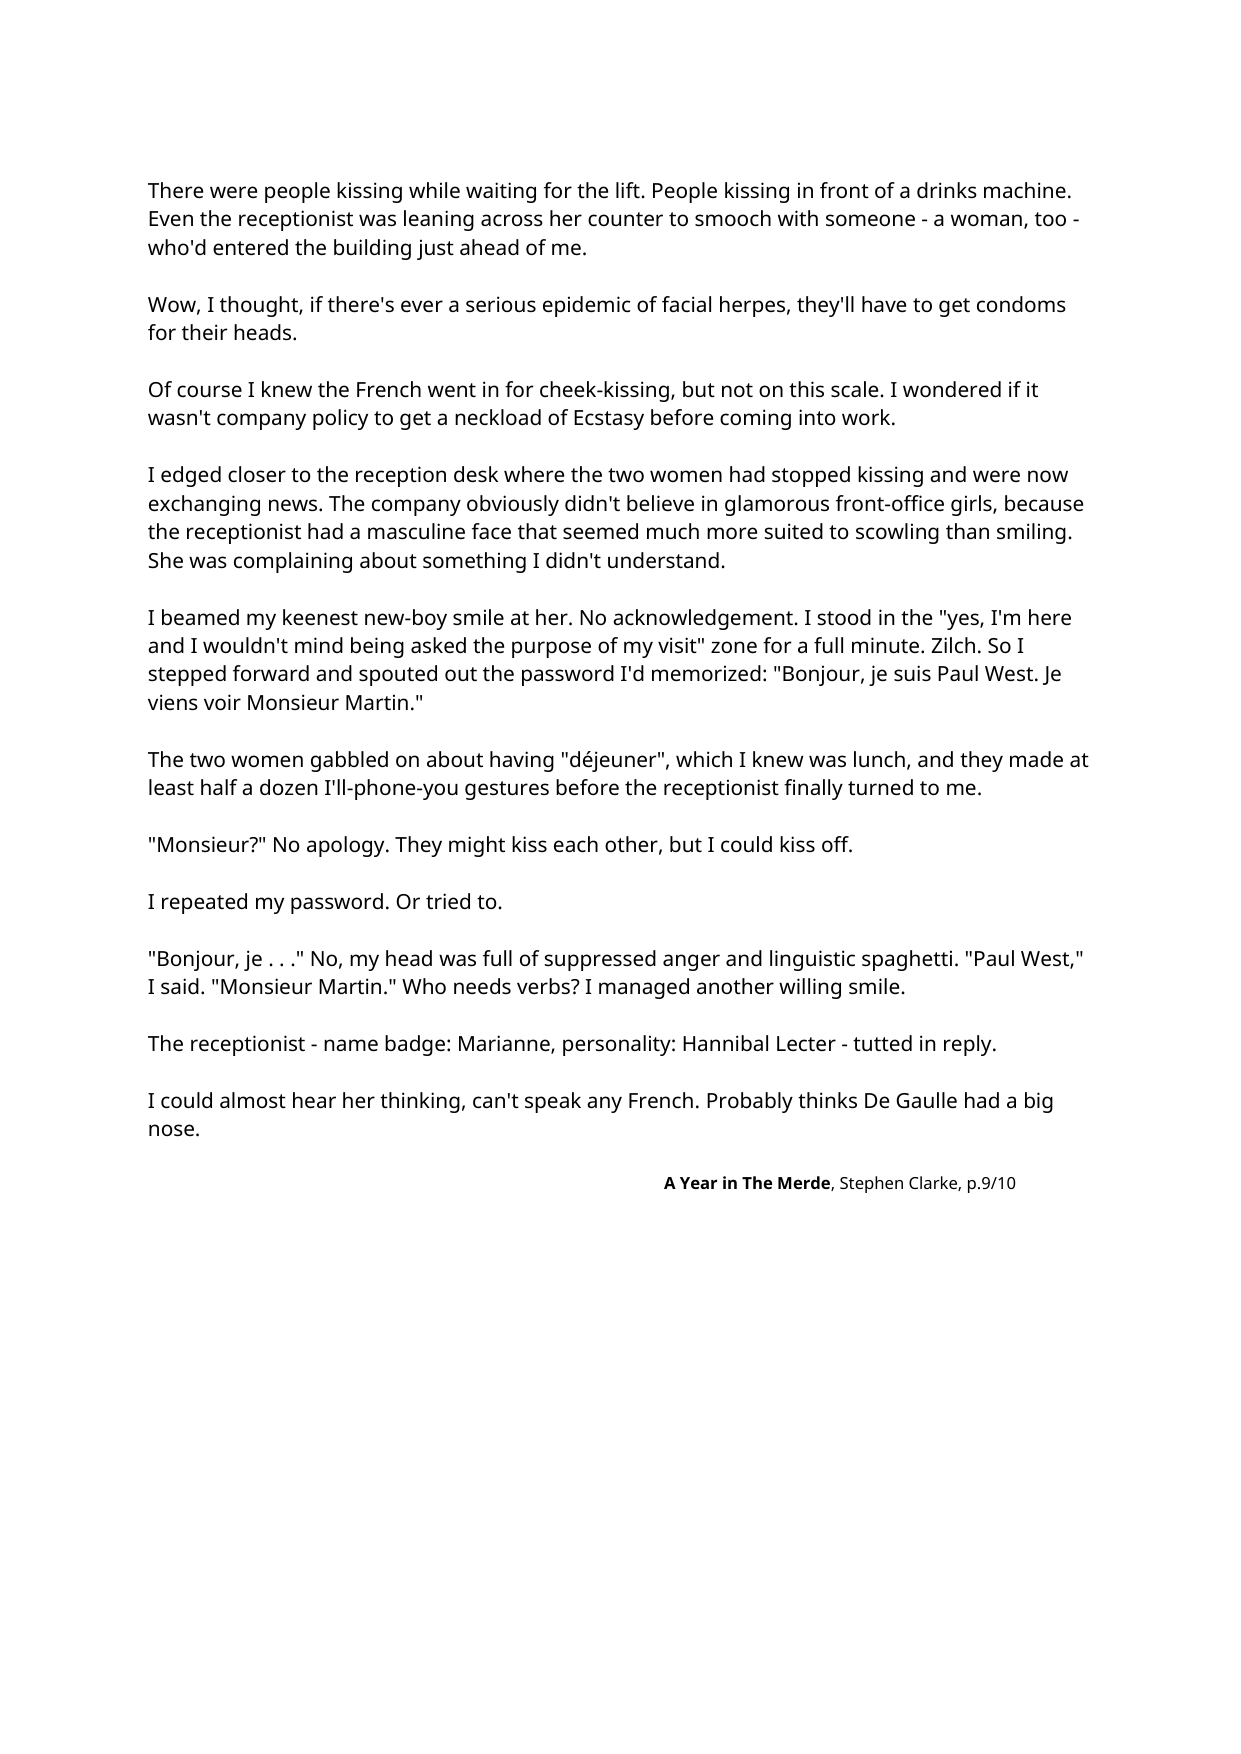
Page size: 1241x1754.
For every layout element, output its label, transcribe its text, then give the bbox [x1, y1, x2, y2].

text A Year in The Merde, Stephen Clarke, p.9/10 [148, 1171, 1092, 1194]
text There were people kissing while waiting for the lift. People kissing in front of a drinks machine. Even the receptionist was leaning across her counter to smooch with someone - a woman, too - who'd entered the building just ahead of me. Wow, I thought, if there's ever a serious epidemic of facial herpes, they'll have to get condoms for their heads. Of course I knew the French went in for cheek-kissing, but not on this scale. I wondered if it wasn't company policy to get a neckload of Ecstasy before coming into work. I edged closer to the reception desk where the two women had stopped kissing and were now exchanging news. The company obviously didn't believe in glamorous front-office girls, because the receptionist had a masculine face that seemed much more suited to scowling than smiling. She was complaining about something I didn't understand. I beamed my keenest new-boy smile at her. No acknowledgement. I stood in the "yes, I'm here and I wouldn't mind being asked the purpose of my visit" zone for a full minute. Zilch. So I stepped forward and spouted out the password I'd memorized: "Bonjour, je suis Paul West. Je viens voir Monsieur Martin." The two women gabbled on about having "déjeuner", which I knew was lunch, and they made at least half a dozen I'll-phone-you gestures before the receptionist finally turned to me. "Monsieur?" No apology. They might kiss each other, but I could kiss off. I repeated my password. Or tried to. "Bonjour, je . . ." No, my head was full of suppressed anger and linguistic spaghetti. "Paul West," I said. "Monsieur Martin." Who needs verbs? I managed another willing smile. The receptionist - name badge: Marianne, personality: Hannibal Lecter - tutted in reply. I could almost hear her thinking, can't speak any French. Probably thinks De Gaulle had a big nose. [148, 148, 1092, 1143]
